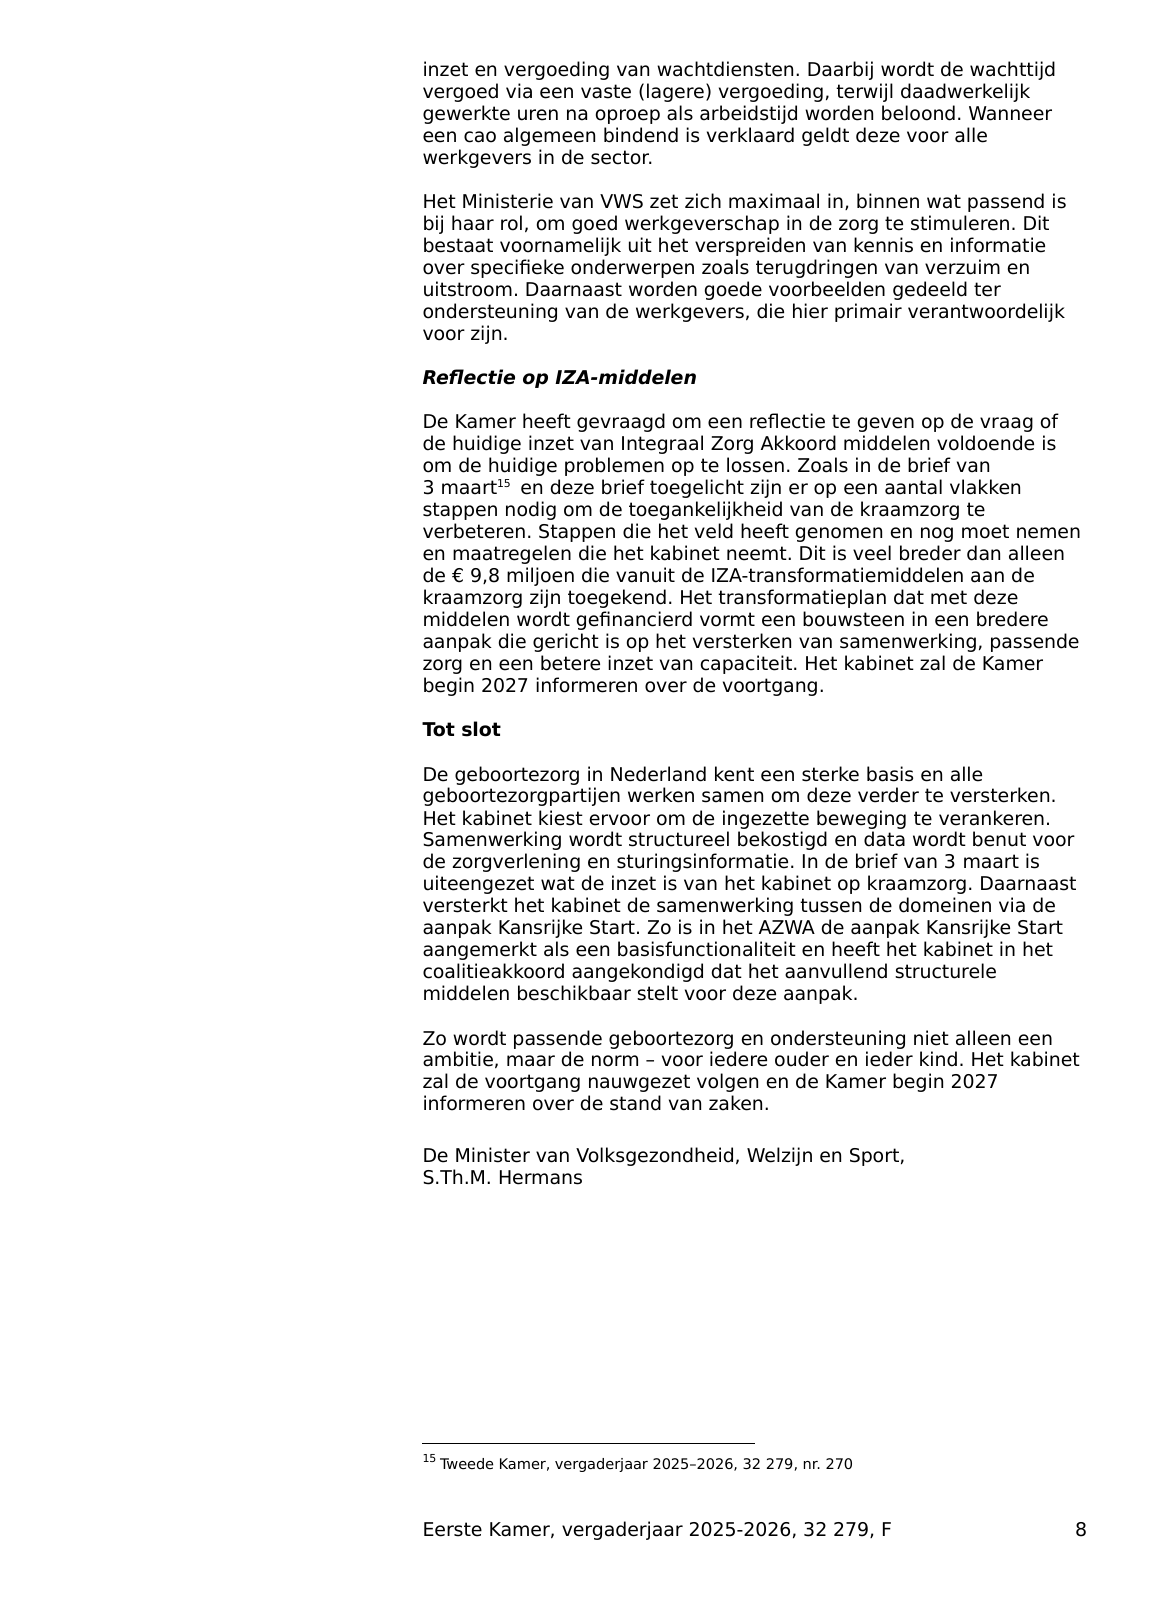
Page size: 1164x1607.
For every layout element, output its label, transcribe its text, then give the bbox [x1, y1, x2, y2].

text De Minister van Volksgezondheid, Welzijn en Sport, S.Th.M. Hermans [422, 1145, 1087, 1189]
text inzet en vergoeding van wachtdiensten. Daarbij wordt de wachttijd vergoed via een vaste (lagere) vergoeding, terwijl daadwerkelijk gewerkte uren na oproep als arbeidstijd worden beloond. Wanneer een cao algemeen bindend is verklaard geldt deze voor alle werkgevers in de sector. [422, 59, 1087, 169]
text De Kamer heeft gevraagd om een reflectie te geven op de vraag of de huidige inzet van Integraal Zorg Akkoord middelen voldoende is om de huidige problemen op te lossen. Zoals in de brief van 3 maart en deze brief toegelicht zijn er op een aantal vlakken stappen nodig om de toegankelijkheid van de kraamzorg te verbeteren. Stappen die het veld heeft genomen en nog moet nemen en maatregelen die het kabinet neemt. Dit is veel breder dan alleen de € 9,8 miljoen die vanuit de IZA-transformatiemiddelen aan de kraamzorg zijn toegekend. Het transformatieplan dat met deze middelen wordt gefinancierd vormt een bouwsteen in een bredere aanpak die gericht is op het versterken van samenwerking, passende zorg en een betere inzet van capaciteit. Het kabinet zal de Kamer begin 2027 informeren over de voortgang. [422, 411, 1087, 697]
text De geboortezorg in Nederland kent een sterke basis en alle geboortezorgpartijen werken samen om deze verder te versterken. Het kabinet kiest ervoor om de ingezette beweging te verankeren. Samenwerking wordt structureel bekostigd en data wordt benut voor de zorgverlening en sturingsinformatie. In de brief van 3 maart is uiteengezet wat de inzet is van het kabinet op kraamzorg. Daarnaast versterkt het kabinet de samenwerking tussen de domeinen via de aanpak Kansrijke Start. Zo is in het AZWA de aanpak Kansrijke Start aangemerkt als een basisfunctionaliteit en heeft het kabinet in het coalitieakkoord aangekondigd dat het aanvullend structurele middelen beschikbaar stelt voor deze aanpak. [422, 763, 1087, 1005]
text Het Ministerie van VWS zet zich maximaal in, binnen wat passend is bij haar rol, om goed werkgeverschap in de zorg te stimuleren. Dit bestaat voornamelijk uit het verspreiden van kennis en informatie over specifieke onderwerpen zoals terugdringen van verzuim en uitstroom. Daarnaast worden goede voorbeelden gedeeld ter ondersteuning van de werkgevers, die hier primair verantwoordelijk voor zijn. [422, 191, 1087, 345]
subtitle Tot slot [422, 719, 1087, 741]
text Zo wordt passende geboortezorg en ondersteuning niet alleen een ambitie, maar de norm – voor iedere ouder en ieder kind. Het kabinet zal de voortgang nauwgezet volgen en de Kamer begin 2027 informeren over de stand van zaken. [422, 1027, 1087, 1115]
subtitle Reflectie op IZA-middelen [422, 367, 1087, 389]
text Tweede Kamer, vergaderjaar 2025–2026, 32 279, nr. 270 [422, 1452, 1087, 1474]
